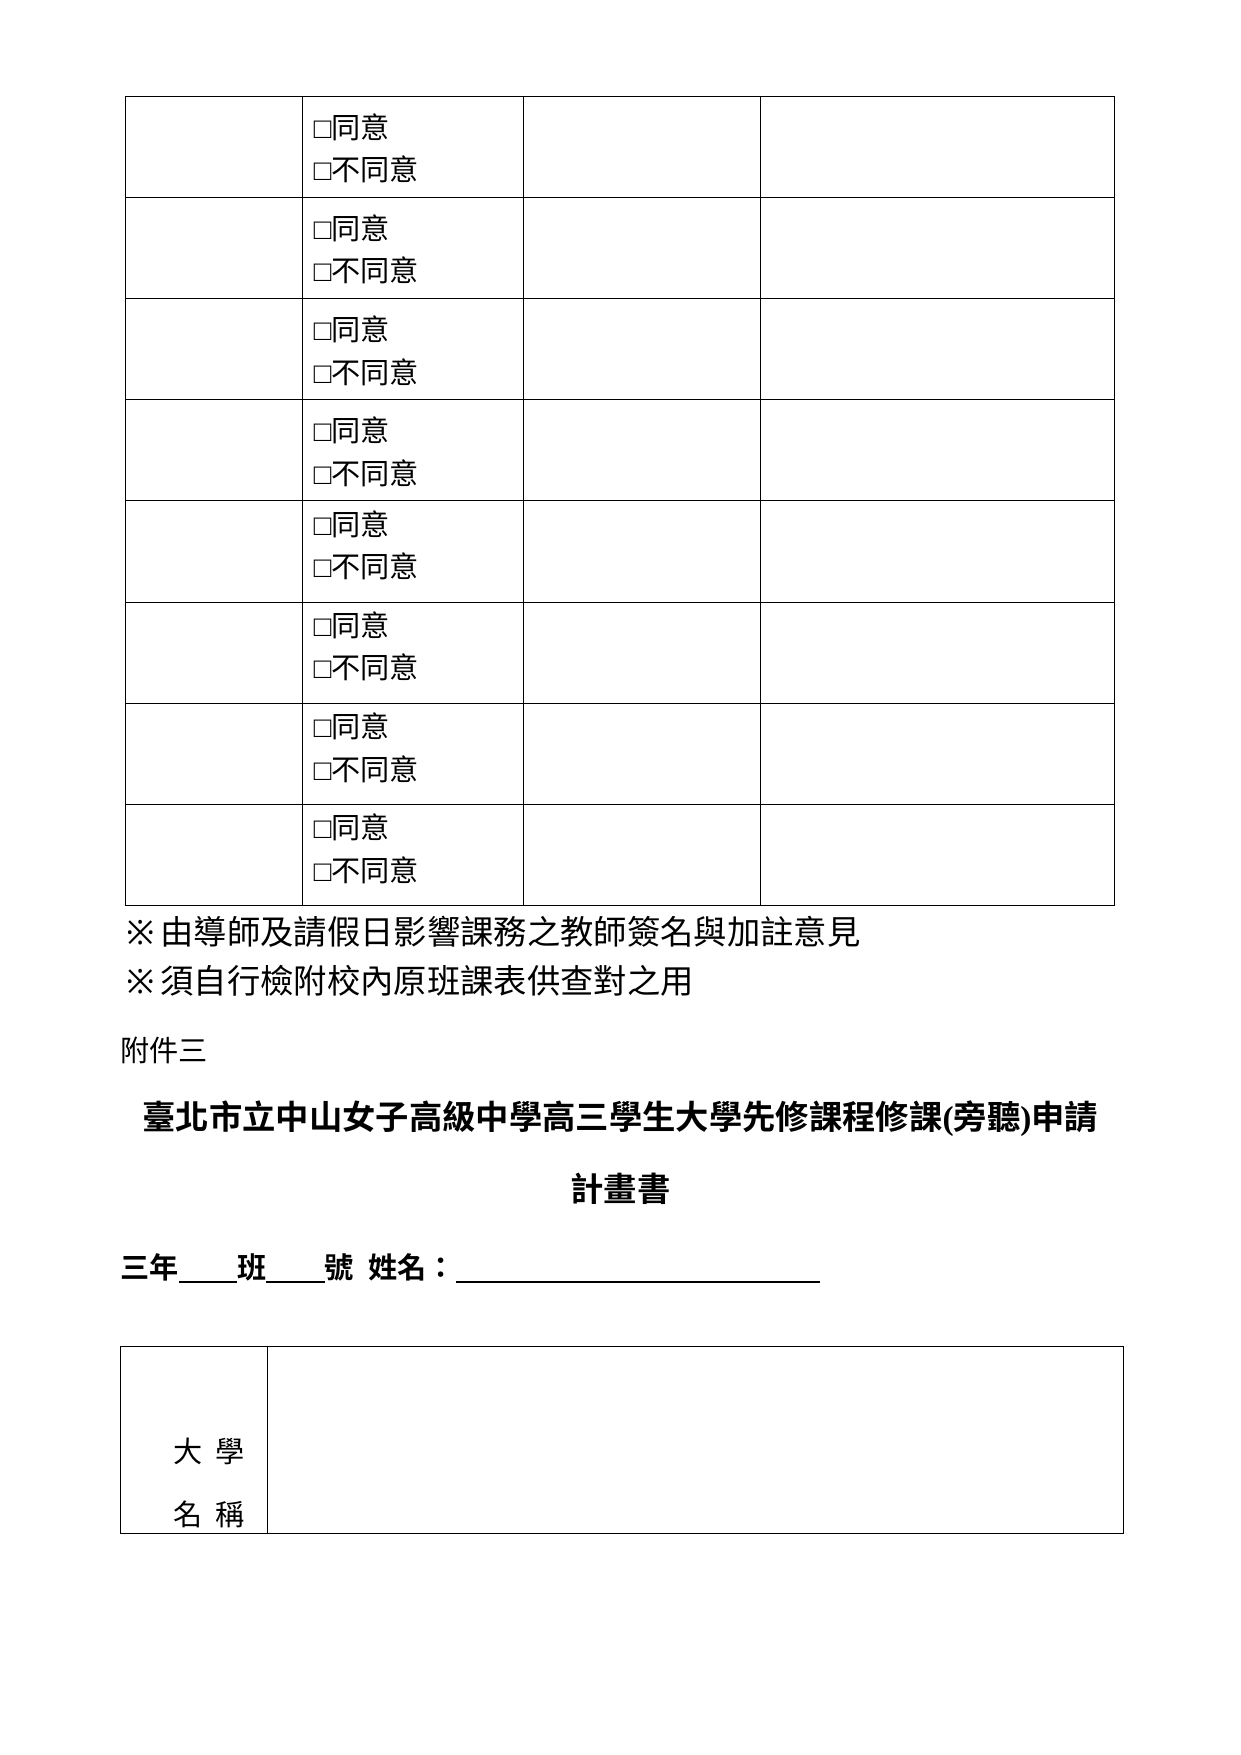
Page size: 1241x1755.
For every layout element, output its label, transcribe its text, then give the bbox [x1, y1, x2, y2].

table_cell □同意 □不同意 [303, 97, 523, 197]
table_cell [761, 805, 1114, 905]
text 附件三 [120, 1027, 1120, 1069]
table_cell [524, 603, 760, 703]
table_cell [524, 805, 760, 905]
table_cell [761, 501, 1114, 602]
table_cell □同意 □不同意 [303, 603, 523, 703]
table_cell [524, 704, 760, 804]
table_cell [126, 299, 302, 399]
table_cell [761, 704, 1114, 804]
table_cell [126, 97, 302, 197]
table_cell [761, 603, 1114, 703]
table_cell [126, 704, 302, 804]
table_cell □同意 □不同意 [303, 704, 523, 804]
table_cell [524, 501, 760, 602]
table_cell [524, 198, 760, 298]
table_cell □同意 □不同意 [303, 805, 523, 905]
table_cell [524, 97, 760, 197]
table_cell □同意 □不同意 [303, 299, 523, 399]
table_cell □同意 □不同意 [303, 501, 523, 602]
text ※須自行檢附校內原班課表供查對之用 [120, 954, 1120, 1003]
text 三年 班 號 姓名： [120, 1244, 1120, 1287]
text ※由導師及請假日影響課務之教師簽名與加註意見 [120, 906, 1120, 954]
table_cell [761, 97, 1114, 197]
table_cell □同意 □不同意 [303, 198, 523, 298]
table_cell [524, 299, 760, 399]
text 計畫書 [120, 1163, 1120, 1211]
table_cell □同意 □不同意 [303, 400, 523, 500]
table_header 大學名稱 [121, 1347, 267, 1533]
table_cell [524, 400, 760, 500]
table_cell [761, 400, 1114, 500]
table_cell [761, 198, 1114, 298]
table_cell [126, 400, 302, 500]
table_cell [126, 198, 302, 298]
table_cell [126, 501, 302, 602]
table_cell [126, 603, 302, 703]
table_cell [761, 299, 1114, 399]
table_cell [126, 805, 302, 905]
text 臺北市立中山女子高級中學高三學生大學先修課程修課(旁聽)申請 [120, 1091, 1120, 1139]
table_header [268, 1347, 1123, 1533]
